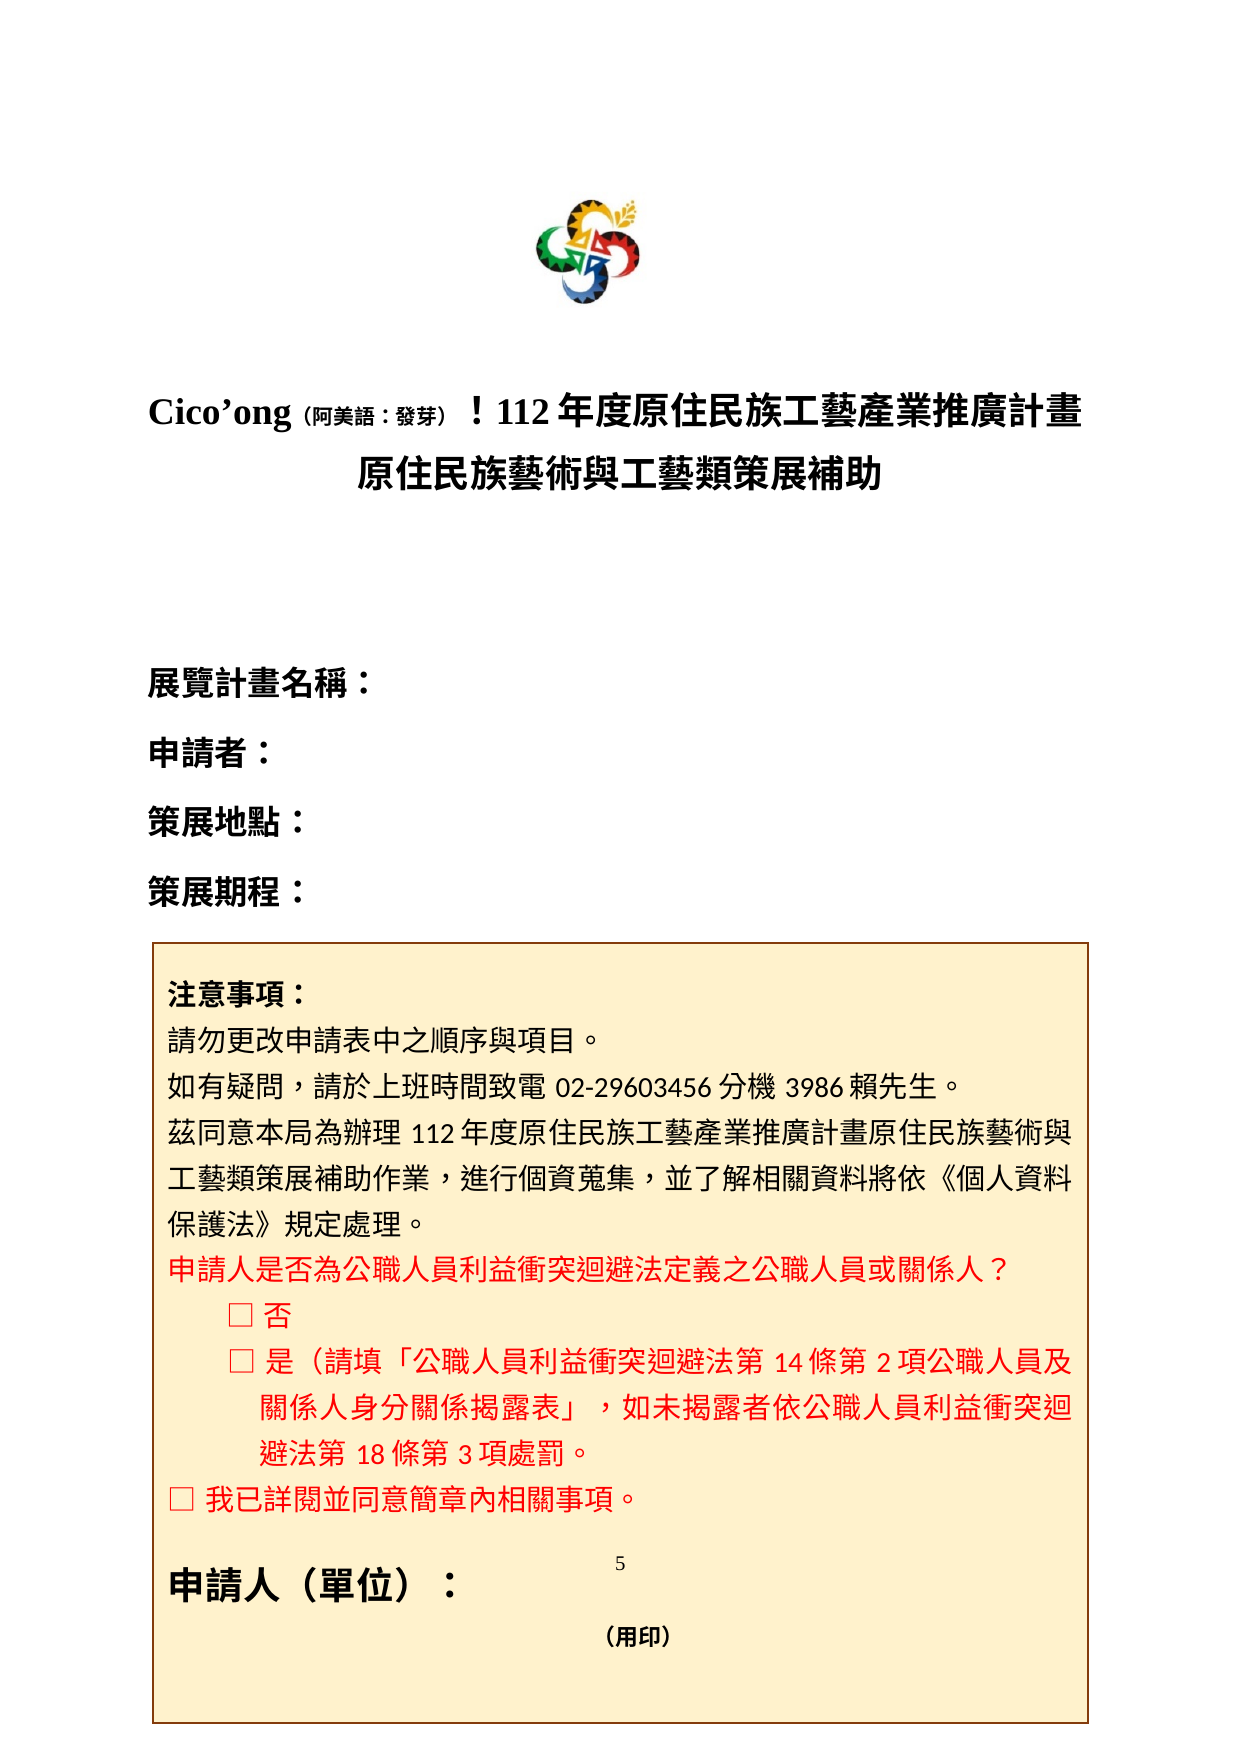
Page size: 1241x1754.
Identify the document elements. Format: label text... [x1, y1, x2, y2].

text Cico’ong（阿美語：發芽）！112年度原住民族工藝產業推廣計畫 [148, 179, 1092, 429]
text 展覽計畫名稱： [148, 639, 1092, 702]
text 申請者： [148, 709, 1092, 771]
text 策展地點： [148, 778, 1092, 841]
text 策展期程： [148, 848, 1092, 911]
text 原住民族藝術與工藝類策展補助 [148, 429, 1092, 492]
